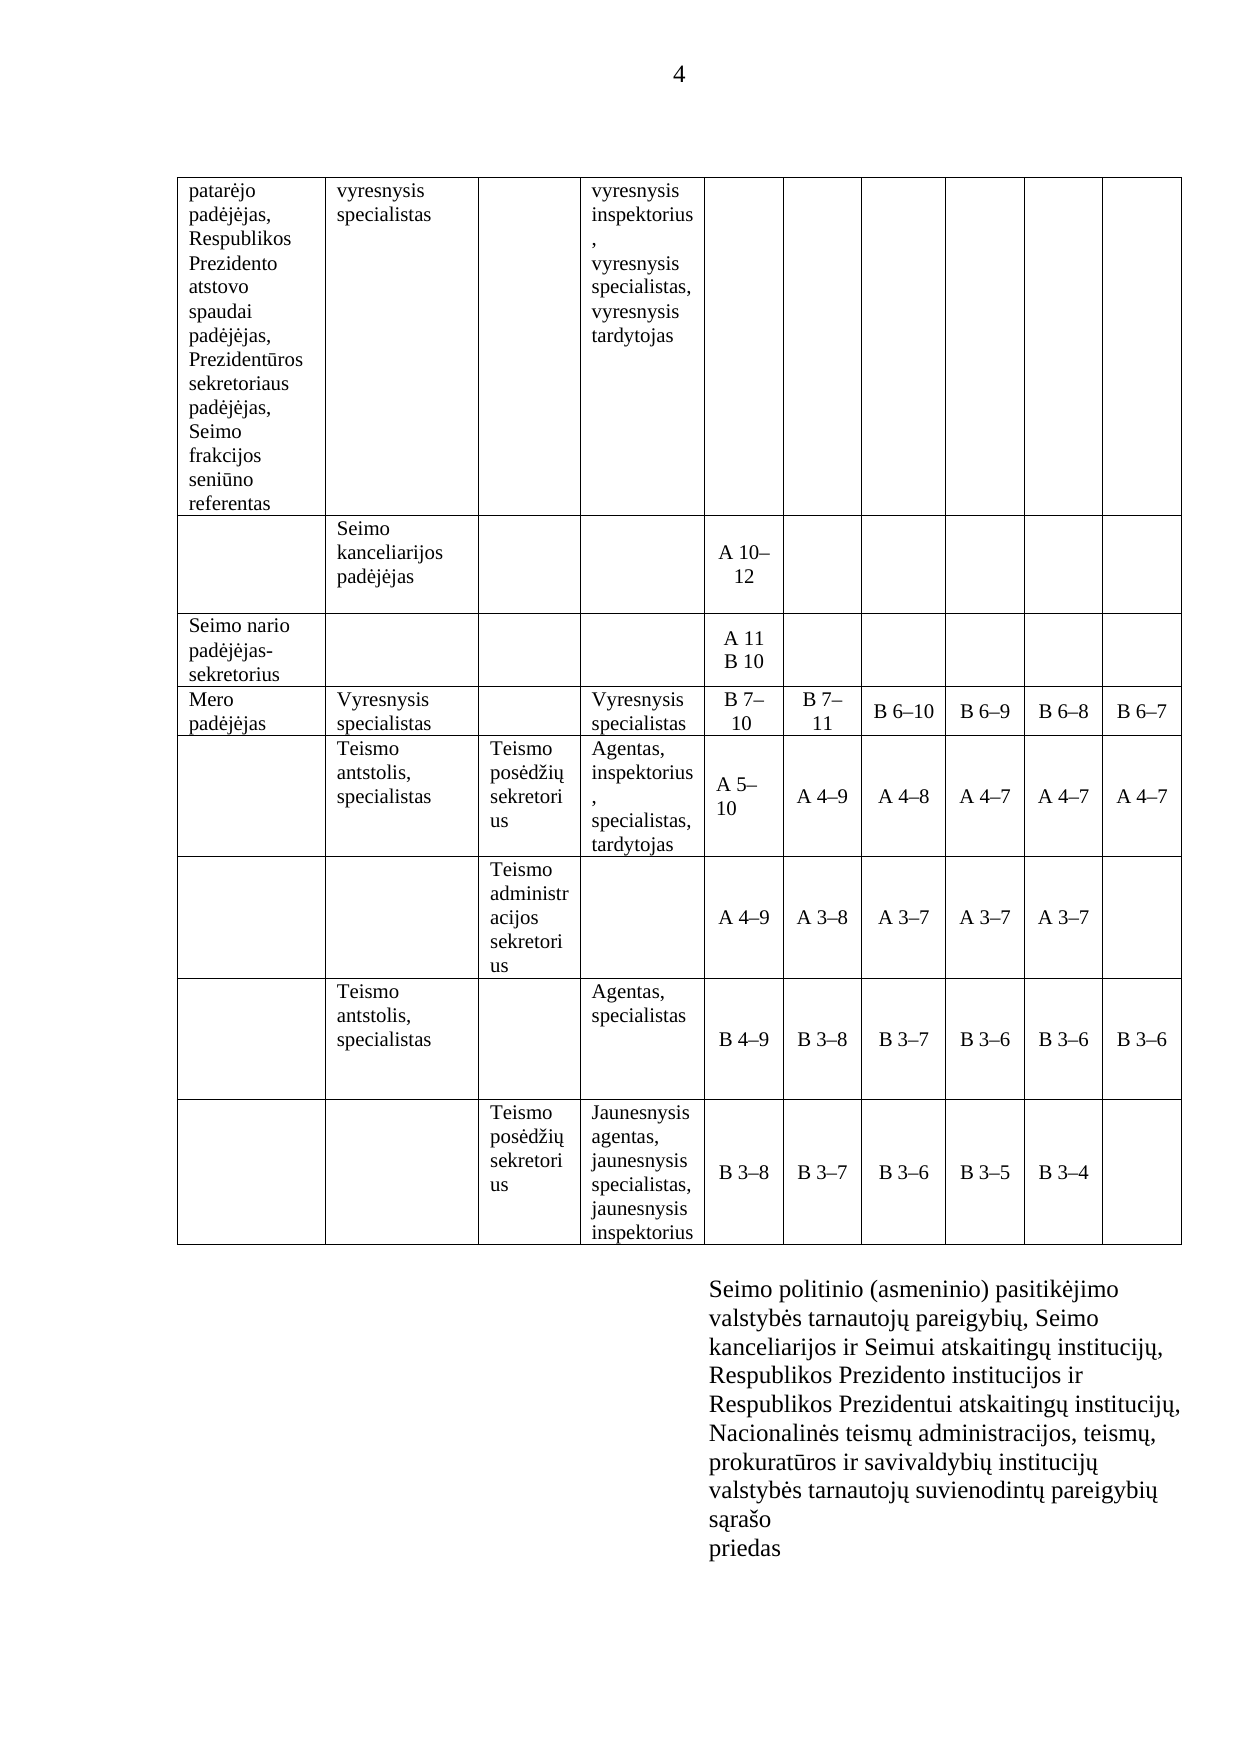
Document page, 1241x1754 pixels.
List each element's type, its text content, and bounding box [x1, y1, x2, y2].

table_cell A 10–12 [705, 516, 783, 612]
table_cell B 6–9 [946, 687, 1024, 735]
table_cell A 4–9 [705, 857, 783, 977]
table_cell A 3–7 [1025, 857, 1102, 977]
table_cell [581, 614, 704, 686]
text Respublikos Prezidentui atskaitingų institucijų, [177, 1389, 1187, 1418]
text Nacionalinės teismų administracijos, teismų, [177, 1418, 1187, 1447]
table_cell [479, 687, 580, 735]
table_cell [1103, 614, 1181, 686]
table_cell [1025, 516, 1102, 612]
table_cell [784, 178, 861, 515]
table_cell B 3–6 [1103, 979, 1181, 1099]
table_cell B 3–4 [1025, 1100, 1102, 1244]
table_cell B 3–7 [784, 1100, 861, 1244]
table_cell [178, 857, 325, 977]
table_cell A 3–7 [946, 857, 1024, 977]
table_cell patarėjo padėjėjas, Respublikos Prezidento atstovo spaudai padėjėjas, Prezidentūros sekretoriaus padėjėjas, Seimo frakcijos seniūno referentas [178, 178, 325, 515]
table_cell B 7–10 [705, 687, 783, 735]
table_cell [946, 178, 1024, 515]
table_cell A 4–7 [1025, 736, 1102, 856]
table_cell A 4–7 [1103, 736, 1181, 856]
table_cell [479, 516, 580, 612]
table_cell [1103, 857, 1181, 977]
table_cell [784, 614, 861, 686]
table_cell B 6–8 [1025, 687, 1102, 735]
table_cell A 11 B 10 [705, 614, 783, 686]
table_cell A 4–9 [784, 736, 861, 856]
table_cell Teismo antstolis, specialistas [326, 736, 478, 856]
table_cell Seimo kanceliarijos padėjėjas [326, 516, 478, 612]
table_cell [326, 857, 478, 977]
table_cell [178, 736, 325, 856]
table_cell [862, 614, 945, 686]
table_cell Jaunesnysis agentas, jaunesnysis specialistas, jaunesnysis inspektorius [581, 1100, 704, 1244]
table_cell Mero padėjėjas [178, 687, 325, 735]
table_cell vyresnysis inspektorius, vyresnysis specialistas, vyresnysis tardytojas [581, 178, 704, 515]
table_cell B 3–5 [946, 1100, 1024, 1244]
table_cell Teismo antstolis, specialistas [326, 979, 478, 1099]
table_cell B 3–6 [862, 1100, 945, 1244]
text priedas [177, 1533, 1187, 1562]
table_cell [1103, 516, 1181, 612]
table_cell [862, 516, 945, 612]
table_cell A 3–8 [784, 857, 861, 977]
text valstybės tarnautojų suvienodintų pareigybių [177, 1475, 1187, 1504]
table_cell A 5–10 [705, 736, 783, 856]
table_cell [326, 614, 478, 686]
table_cell [862, 178, 945, 515]
table_cell [326, 1100, 478, 1244]
text Seimo politinio (asmeninio) pasitikėjimo [177, 1274, 1187, 1303]
table_cell A 4–8 [862, 736, 945, 856]
table_cell [178, 516, 325, 612]
table_cell [178, 1100, 325, 1244]
table_cell vyresnysis specialistas [326, 178, 478, 515]
table_cell [1025, 614, 1102, 686]
table_cell B 3–7 [862, 979, 945, 1099]
text prokuratūros ir savivaldybių institucijų [177, 1447, 1187, 1475]
text valstybės tarnautojų pareigybių, Seimo [177, 1303, 1187, 1332]
table_cell Agentas, inspektorius, specialistas, tardytojas [581, 736, 704, 856]
table_cell B 3–6 [1025, 979, 1102, 1099]
table_cell Teismo posėdžių sekretorius [479, 736, 580, 856]
table_cell Teismo administracijos sekretorius [479, 857, 580, 977]
table_cell Teismo posėdžių sekretorius [479, 1100, 580, 1244]
table_cell Seimo nario padėjėjas-sekretorius [178, 614, 325, 686]
text Respublikos Prezidento institucijos ir [177, 1360, 1187, 1389]
table_cell [1103, 178, 1181, 515]
table_cell [1103, 1100, 1181, 1244]
table_cell [784, 516, 861, 612]
table_cell B 3–8 [784, 979, 861, 1099]
table_cell A 4–7 [946, 736, 1024, 856]
table_cell [479, 614, 580, 686]
table_cell B 4–9 [705, 979, 783, 1099]
table_cell [705, 178, 783, 515]
table_cell B 7–11 [784, 687, 861, 735]
table_cell B 3–6 [946, 979, 1024, 1099]
table_cell [581, 516, 704, 612]
table_cell Agentas, specialistas [581, 979, 704, 1099]
table_cell [479, 979, 580, 1099]
table_cell Vyresnysis specialistas [581, 687, 704, 735]
table_cell Vyresnysis specialistas [326, 687, 478, 735]
text kanceliarijos ir Seimui atskaitingų institucijų, [177, 1332, 1187, 1360]
table_cell [178, 979, 325, 1099]
table_cell A 3–7 [862, 857, 945, 977]
text sąrašo [177, 1504, 1187, 1533]
table_cell [1025, 178, 1102, 515]
table_cell [946, 516, 1024, 612]
table_cell B 6–7 [1103, 687, 1181, 735]
table_cell [479, 178, 580, 515]
table_cell [946, 614, 1024, 686]
table_cell [581, 857, 704, 977]
table_cell B 3–8 [705, 1100, 783, 1244]
table_cell B 6–10 [862, 687, 945, 735]
